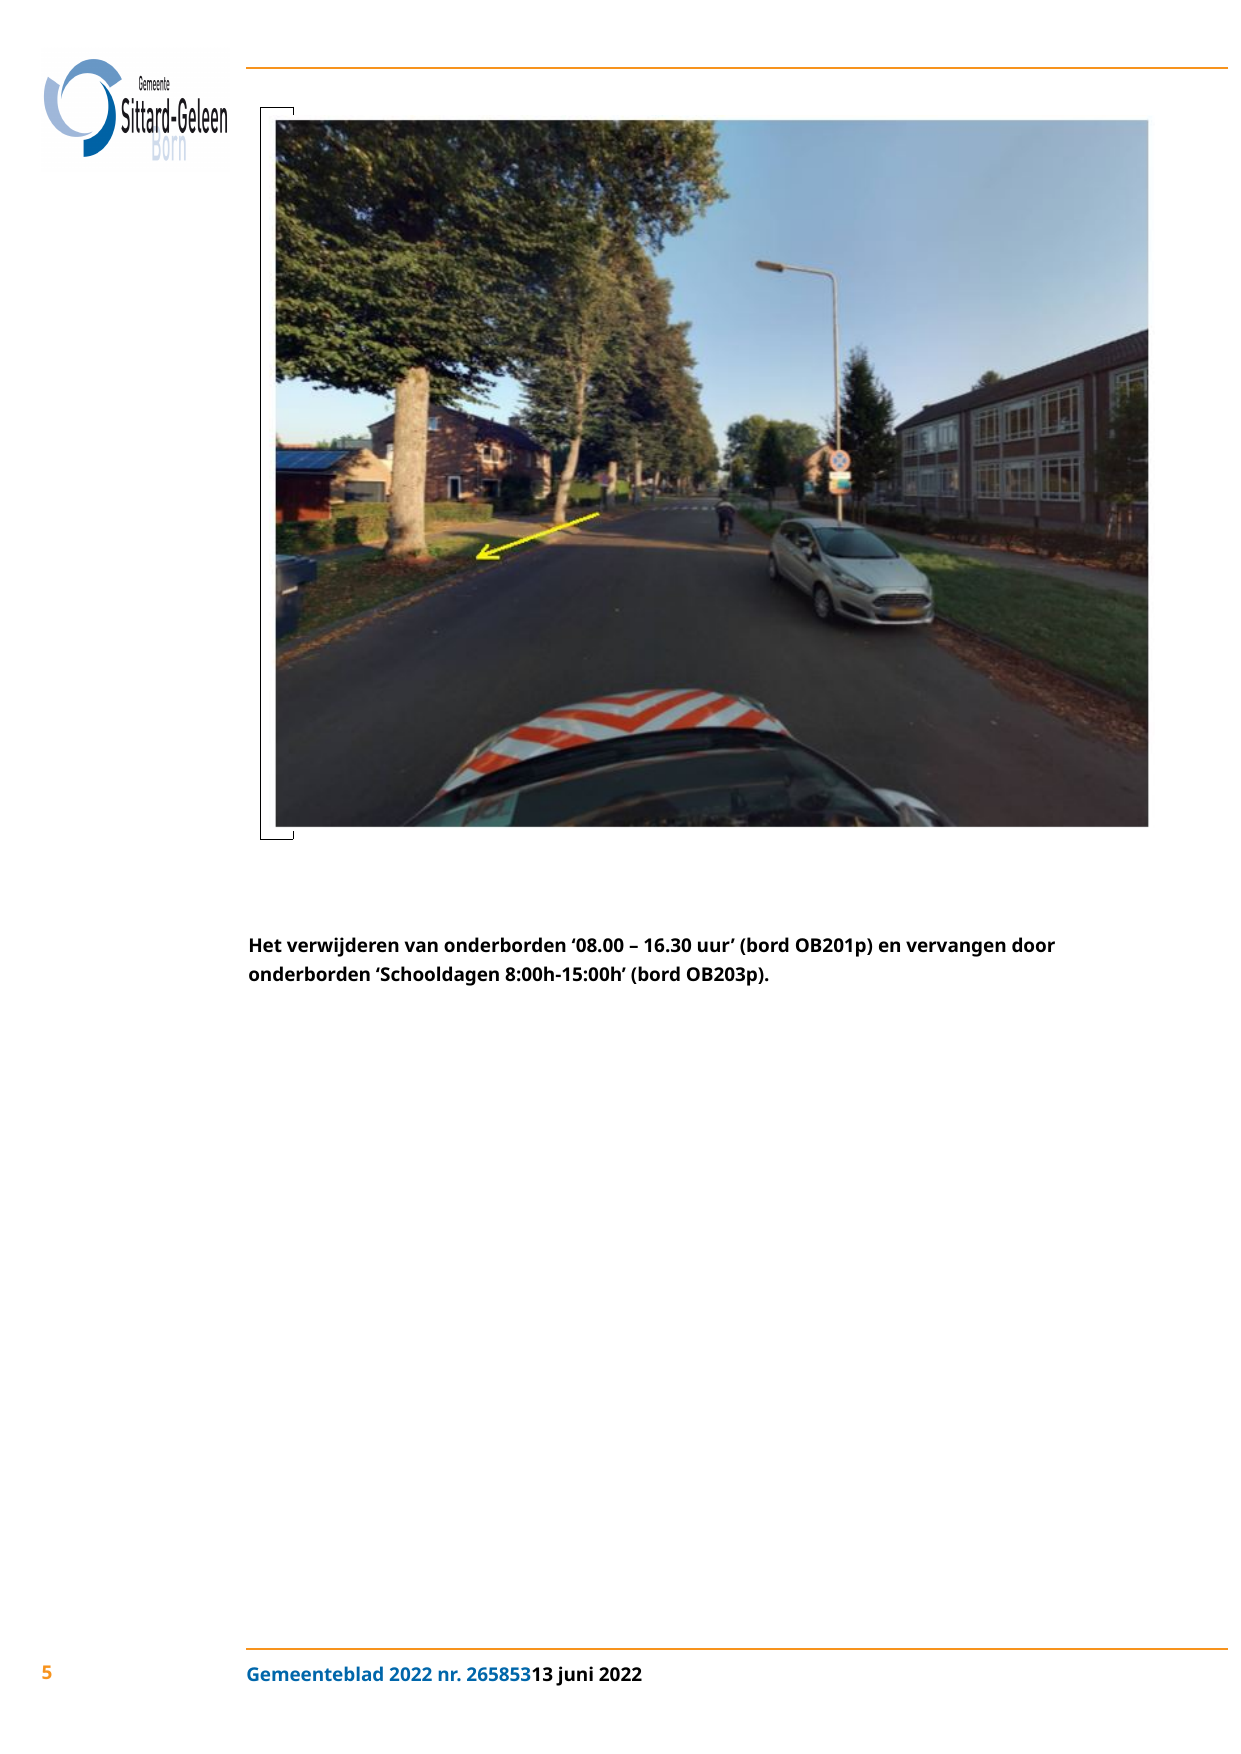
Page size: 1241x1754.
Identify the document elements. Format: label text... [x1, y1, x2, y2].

picture [268, 115, 1155, 831]
text Het verwijderen van onderborden ‘08.00 – 16.30 uur’ (bord OB201p) en vervangen door onderborden ‘Schooldagen 8:00h-15:00h’ (bord OB203p). [248, 932, 1152, 987]
picture [41, 47, 231, 172]
